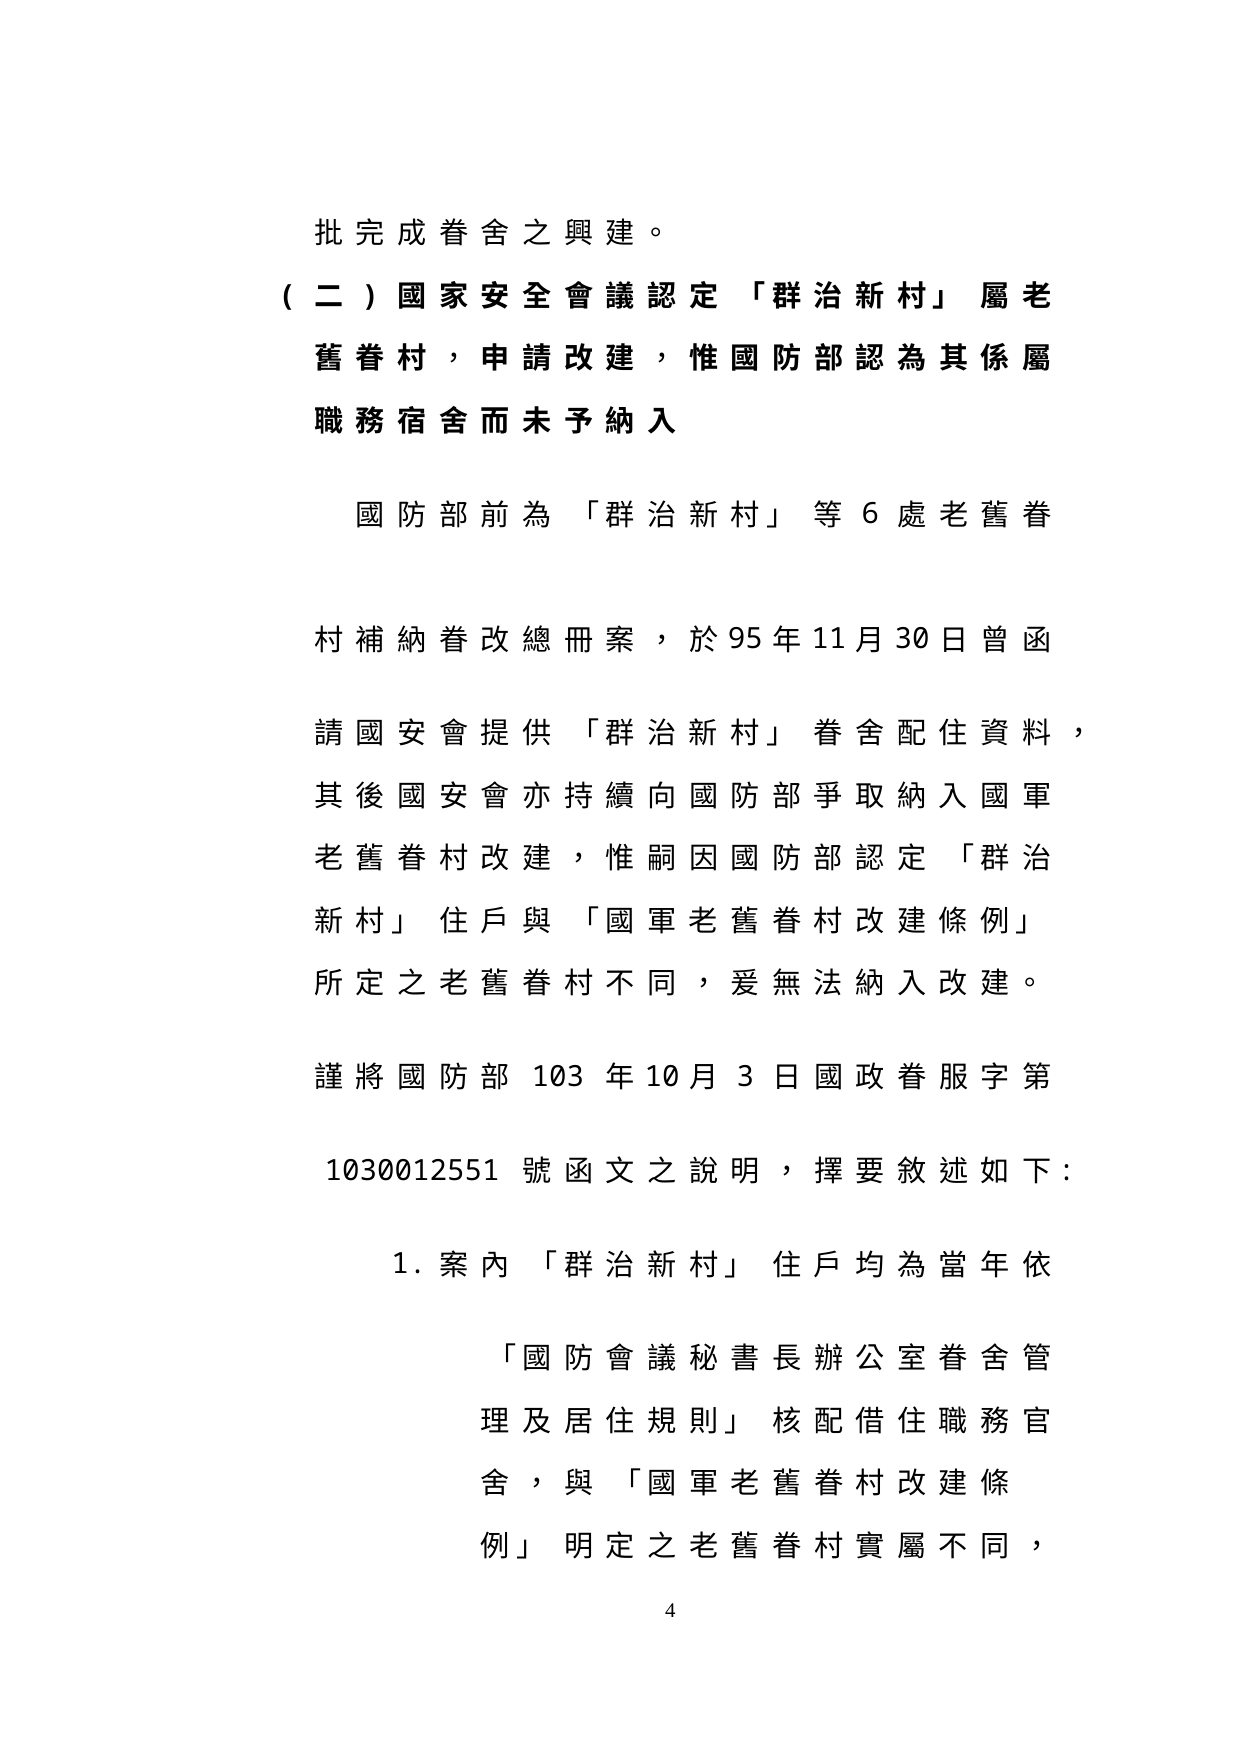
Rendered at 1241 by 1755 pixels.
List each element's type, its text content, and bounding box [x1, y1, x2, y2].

text (二)國家安全會議認定「群治新村」屬老舊眷村，申請改建，惟國防部認為其係屬職務宿舍而未予納入 [242, 252, 1058, 439]
text 國家安全會議之前身為國防會議，成立於民國(以下同)41年，其任務為審議國防政策等事宜。依前國防會議組織章程，國防會議設秘書長一人，由國防部長兼任， 44年國家安全局成立，並隸屬國防會議， 56年國防會議撤銷，同時成立國家安全會議，國家安全局亦隨之改隸。前揭該會議「現有辦公房舍明細表」所列「其他」4棟(10戶) ，即位於臺北市文山區之「群治新村」，係民國40年間國防會議秘書長辦公室，為解決自國防部調派至該辦公室任職之軍士官居住問題，於44年至48年間以該辦公室撙節之辦公經費，分4批完成眷舍之興建。 [271, 189, 1058, 252]
list 案內「群治新村」住戶均為當年依「國防會議秘書長辦公室眷舍管理及居住規則」核配借住職務官舍，與「國軍老舊眷村改建條例」明定之老舊眷村實屬不同， [360, 1189, 1058, 1564]
text 國防部前為「群治新村」等6處老舊眷村補納眷改總冊案，於95年11月30日曾函請國安會提供「群治新村」眷舍配住資料，其後國安會亦持續向國防部爭取納入國軍老舊眷村改建，惟嗣因國防部認定「群治新村」住戶與「國軍老舊眷村改建條例」所定之老舊眷村不同，爰無法納入改建。謹將國防部103年10月3日國政眷服字第1030012551號函文之說明，擇要敘述如下: [271, 439, 1058, 1189]
